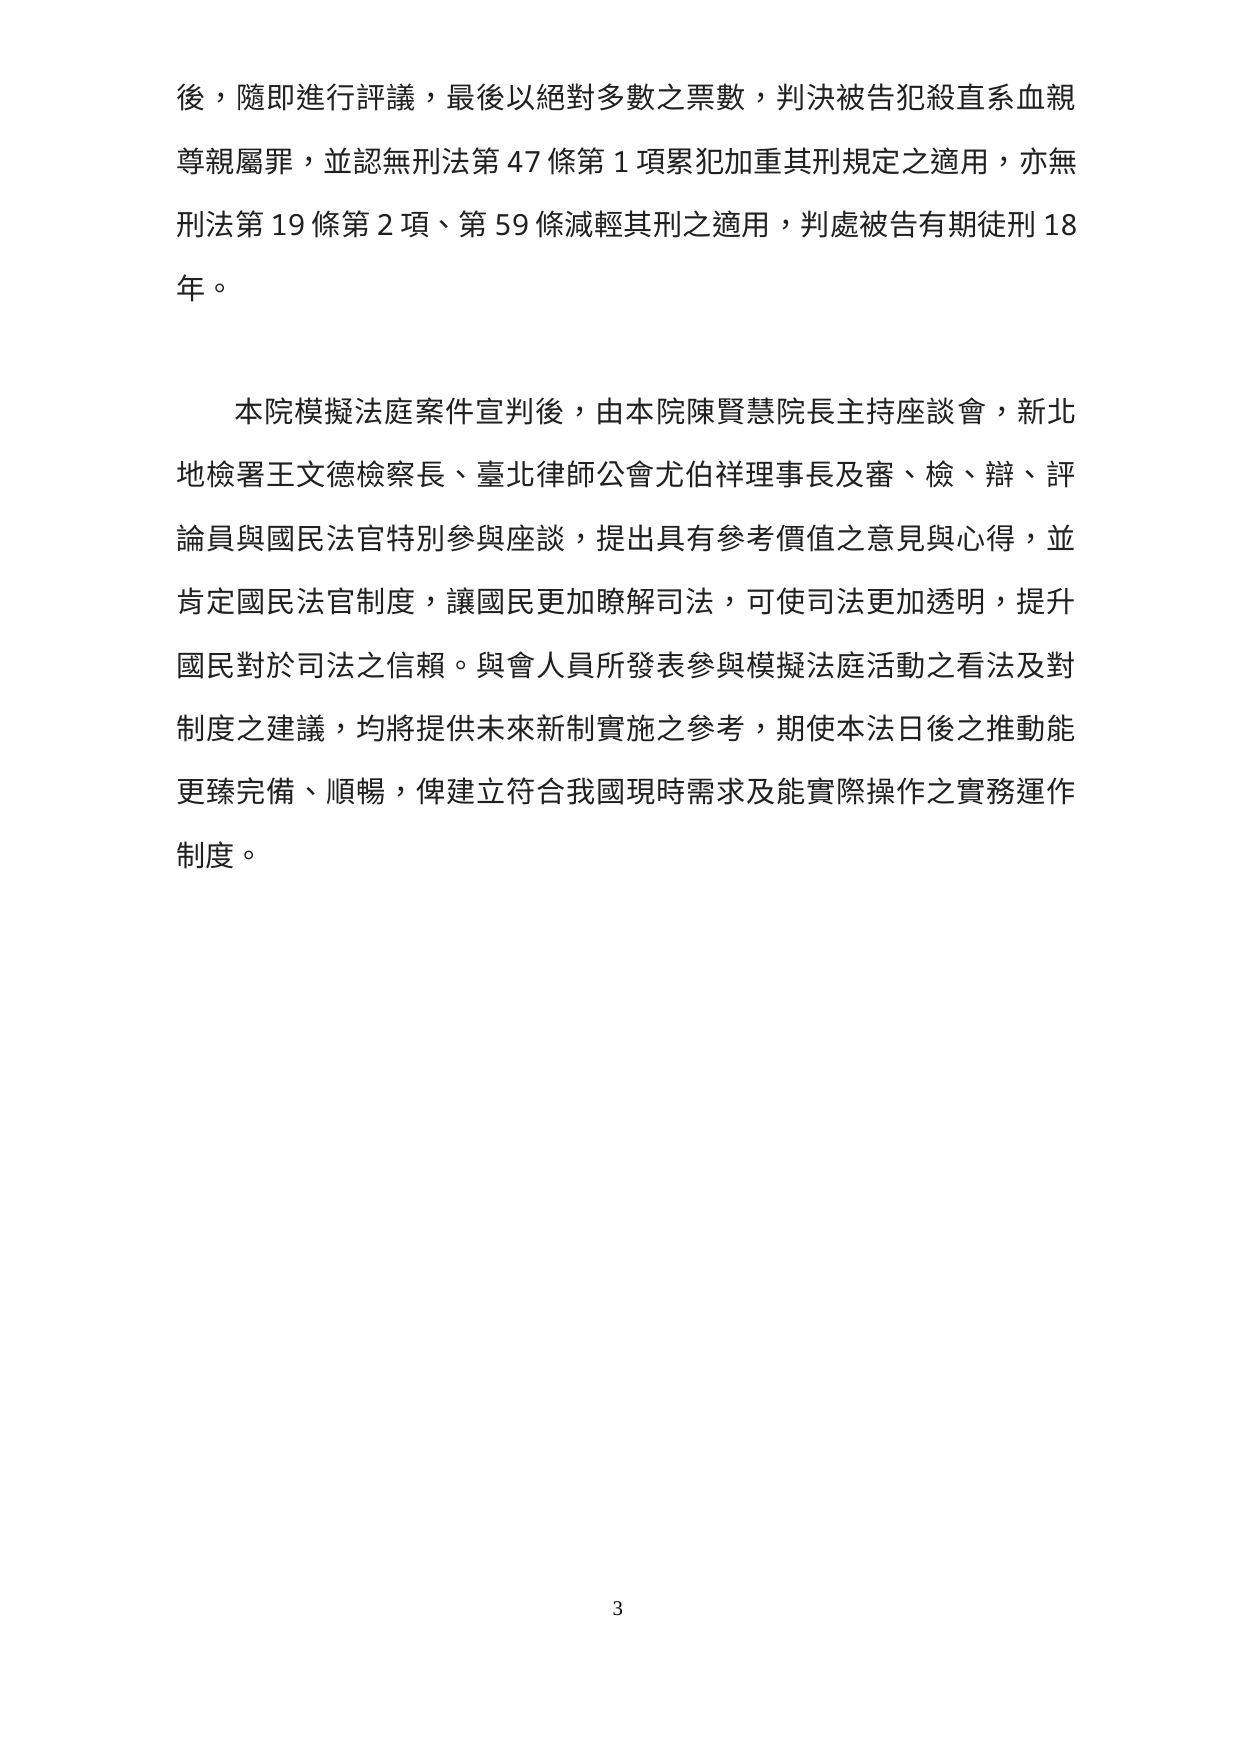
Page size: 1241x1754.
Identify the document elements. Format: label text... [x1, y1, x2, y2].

text 本院模擬法庭案件宣判後，由本院陳賢慧院長主持座談會，新北地檢署王文德檢察長、臺北律師公會尤伯祥理事長及審、檢、辯、評論員與國民法官特別參與座談，提出具有參考價值之意見與心得，並肯定國民法官制度，讓國民更加瞭解司法，可使司法更加透明，提升國民對於司法之信賴。與會人員所發表參與模擬法庭活動之看法及對制度之建議，均將提供未來新制實施之參考，期使本法日後之推動能更臻完備、順暢，俾建立符合我國現時需求及能實際操作之實務運作制度。 [176, 388, 1078, 875]
text 本次以殺母案件為模擬案件，由許必奇審判長、胡修辰法官、劉芳菁法官，與 6 位國民法 官（另有 4 位備位國民法官）組成合議庭；新北地檢署廖先志主任檢察官、高肇佑、秦嘉瑋檢察官擔任公訴人，鄭嘉欣、陳于晴、戴紹恩律師擔任辯護人，具有司法精神鑑定專業之精神專科醫師游正名醫師擔任鑑定證人；臺高院文家倩法官、中央大學溫祖德助理教授擔任評論員。本次模擬審判依據國民法官法規定之起訴狀一本、卷證不併送、證據一次性開示等新制，力求擬真，讓審檢辯及國民法官有如真正審案的感受。經過12月24日下午及25日上午密集審理，於12月25日中午辯論終結，國民法官法庭在休息片刻後，隨即進行評議，最後以絕對多數之票數，判決被告犯殺直系血親尊親屬罪，並認無刑法第47條第1項累犯加重其刑規定之適用，亦無刑法第19條第2項、第59條減輕其刑之適用，判處被告有期徒刑18年。 [176, 75, 1078, 308]
